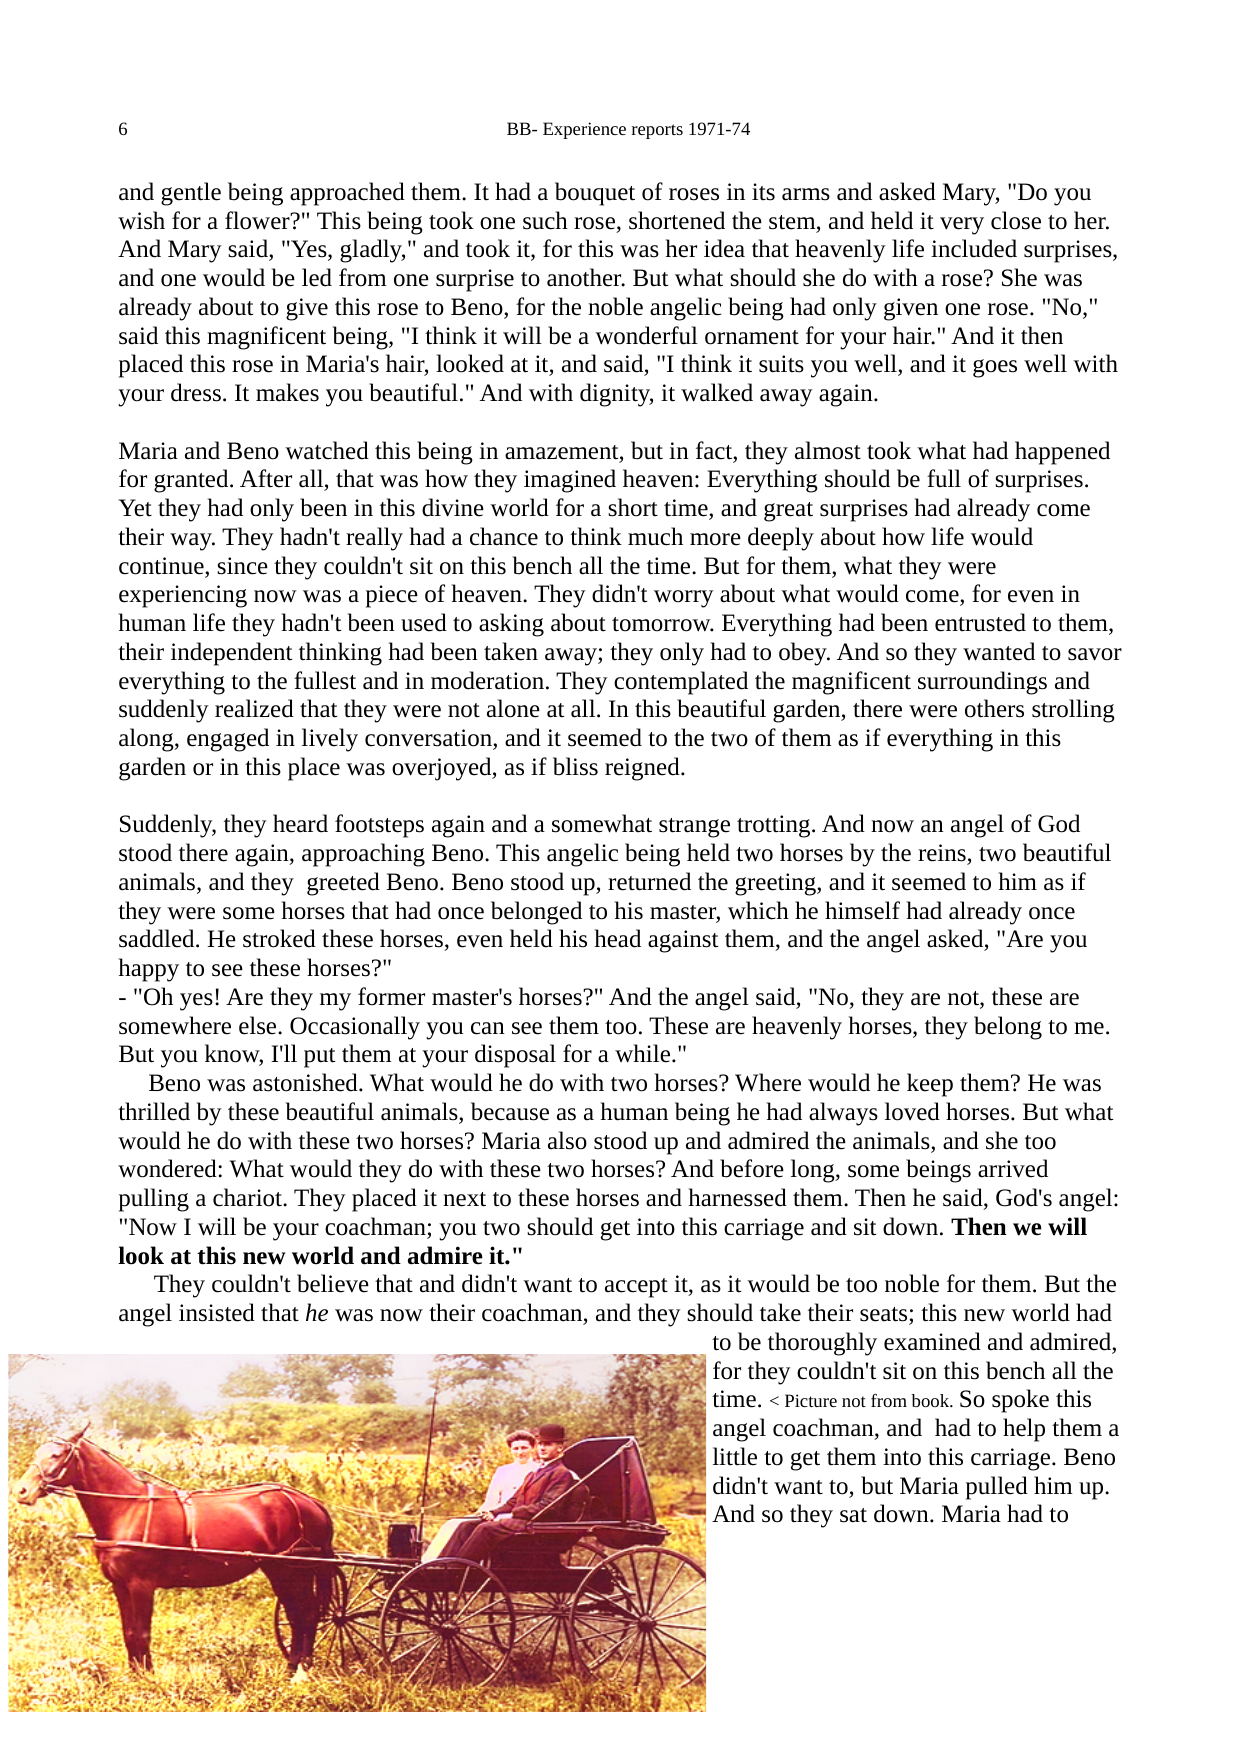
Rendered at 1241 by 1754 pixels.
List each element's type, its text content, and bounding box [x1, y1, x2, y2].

text They couldn't believe that and didn't want to accept it, as it would be too noble for them. But the angel insisted that he was now their coachman, and they should take their seats; this new world had to be thoroughly examined and admired, for they couldn't sit on this bench all the time. < Picture not from book. So spoke this angel coachman, and had to help them a little to get them into this carriage. Beno didn't want to, but Maria pulled him up. And so they sat down. Maria had to [118, 1269, 1123, 1528]
text Suddenly, they heard footsteps again and a somewhat strange trotting. And now an angel of God stood there again, approaching Beno. This angelic being held two horses by the reins, two beautiful animals, and they greeted Beno. Beno stood up, returned the greeting, and it seemed to him as if they were some horses that had once belonged to his master, which he himself had already once saddled. He stroked these horses, even held his head against them, and the angel asked, "Are you happy to see these horses?" [118, 809, 1123, 982]
text and gentle being approached them. It had a bouquet of roses in its arms and asked Mary, "Do you wish for a flower?" This being took one such rose, shortened the stem, and held it very close to her. And Mary said, "Yes, gladly," and took it, for this was her idea that heavenly life included surprises, and one would be led from one surprise to another. But what should she do with a rose? She was already about to give this rose to Beno, for the noble angelic being had only given one rose. "No," said this magnificent being, "I think it will be a wonderful ornament for your hair." And it then placed this rose in Maria's hair, looked at it, and said, "I think it suits you well, and it goes well with your dress. It makes you beautiful." And with dignity, it walked away again. [118, 177, 1123, 407]
text Maria and Beno watched this being in amazement, but in fact, they almost took what had happened for granted. After all, that was how they imagined heaven: Everything should be full of surprises. Yet they had only been in this divine world for a short time, and great surprises had already come their way. They hadn't really had a chance to think much more deeply about how life would continue, since they couldn't sit on this bench all the time. But for them, what they were experiencing now was a piece of heaven. They didn't worry about what would come, for even in human life they hadn't been used to asking about tomorrow. Everything had been entrusted to them, their independent thinking had been taken away; they only had to obey. And so they wanted to savor everything to the fullest and in moderation. They contemplated the magnificent surroundings and suddenly realized that they were not alone at all. In this beautiful garden, there were others strolling along, engaged in lively conversation, and it seemed to the two of them as if everything in this garden or in this place was overjoyed, as if bliss reigned. [118, 436, 1123, 781]
picture [8, 1354, 707, 1712]
text Beno was astonished. What would he do with two horses? Where would he keep them? He was thrilled by these beautiful animals, because as a human being he had always loved horses. But what would he do with these two horses? Maria also stood up and admired the animals, and she too wondered: What would they do with these two horses? And before long, some beings arrived pulling a chariot. They placed it next to these horses and harnessed them. Then he said, God's angel: "Now I will be your coachman; you two should get into this carriage and sit down. Then we will look at this new world and admire it." [118, 1068, 1123, 1269]
text - "Oh yes! Are they my former master's horses?" And the angel said, "No, they are not, these are somewhere else. Occasionally you can see them too. These are heavenly horses, they belong to me. But you know, I'll put them at your disposal for a while." [118, 982, 1123, 1068]
